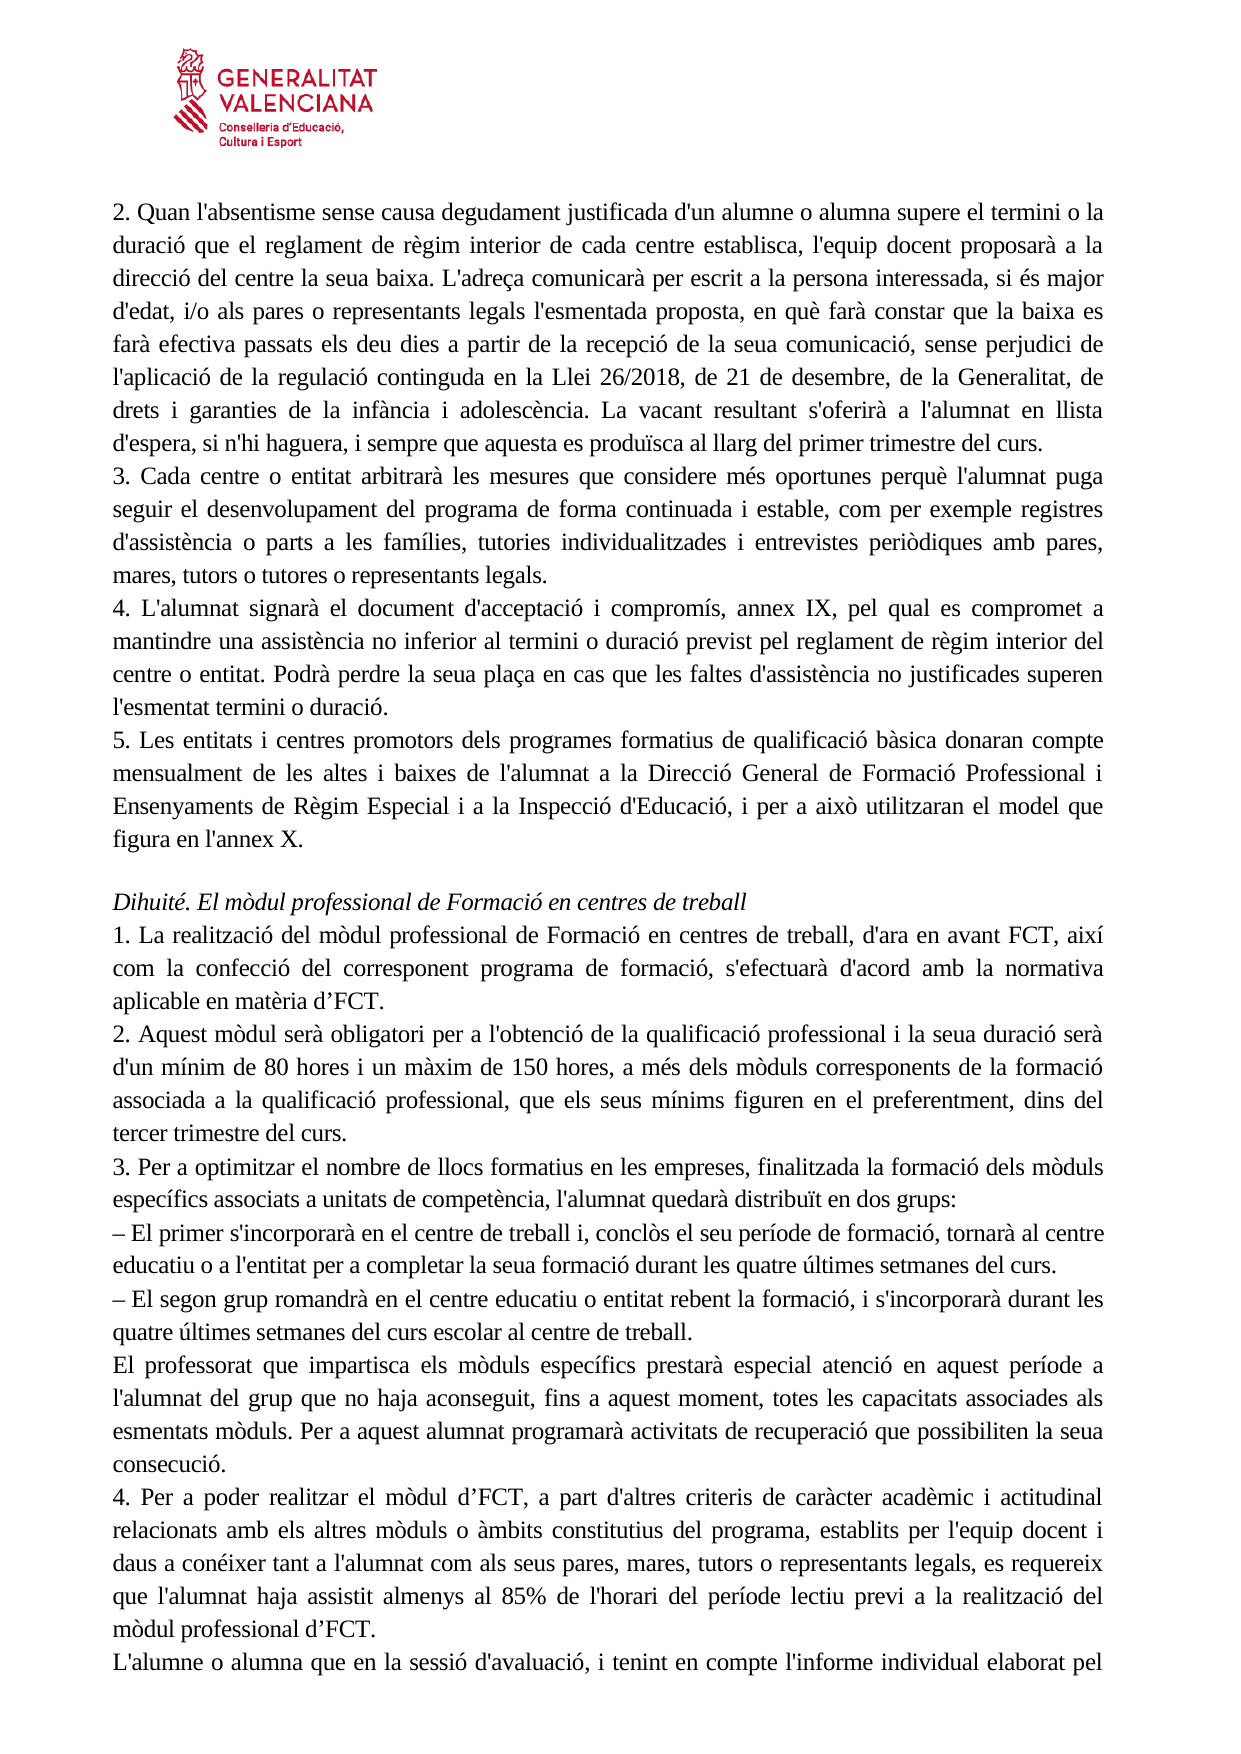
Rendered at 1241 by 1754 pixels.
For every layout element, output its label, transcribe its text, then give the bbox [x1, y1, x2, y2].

text – El primer s'incorporarà en el centre de treball i, conclòs el seu període de formació, tornarà al centre educatiu o a l'entitat per a completar la seua formació durant les quatre últimes setmanes del curs. [112, 1218, 1104, 1279]
text L'alumne o alumna que en la sessió d'avaluació, i tenint en compte l'informe individual elaborat pel [112, 1647, 1104, 1676]
text 2. Quan l'absentisme sense causa degudament justificada d'un alumne o alumna supere el termini o la duració que el reglament de règim interior de cada centre establisca, l'equip docent proposarà a la direcció del centre la seua baixa. L'adreça comunicarà per escrit a la persona interessada, si és major d'edat, i/o als pares o representants legals l'esmentada proposta, en què farà constar que la baixa es farà efectiva passats els deu dies a partir de la recepció de la seua comunicació, sense perjudici de l'aplicació de la regulació continguda en la Llei 26/2018, de 21 de desembre, de la Generalitat, de drets i garanties de la infància i adolescència. La vacant resultant s'oferirà a l'alumnat en llista d'espera, si n'hi haguera, i sempre que aquesta es produïsca al llarg del primer trimestre del curs. [112, 197, 1104, 457]
text – El segon grup romandrà en el centre educatiu o entitat rebent la formació, i s'incorporarà durant les quatre últimes setmanes del curs escolar al centre de treball. [112, 1284, 1104, 1345]
text 3. Per a optimitzar el nombre de llocs formatius en les empreses, finalitzada la formació dels mòduls específics associats a unitats de competència, l'alumnat quedarà distribuït en dos grups: [112, 1152, 1104, 1213]
text 3. Cada centre o entitat arbitrarà les mesures que considere més oportunes perquè l'alumnat puga seguir el desenvolupament del programa de forma continuada i estable, com per exemple registres d'assistència o parts a les famílies, tutories individualitzades i entrevistes periòdiques amb pares, mares, tutors o tutores o representants legals. [112, 461, 1104, 589]
text 4. Per a poder realitzar el mòdul d’FCT, a part d'altres criteris de caràcter acadèmic i actitudinal relacionats amb els altres mòduls o àmbits constitutius del programa, establits per l'equip docent i daus a conéixer tant a l'alumnat com als seus pares, mares, tutors o representants legals, es requereix que l'alumnat haja assistit almenys al 85% de l'horari del període lectiu previ a la realització del mòdul professional d’FCT. [112, 1482, 1104, 1643]
text El professorat que impartisca els mòduls específics prestarà especial atenció en aquest període a l'alumnat del grup que no haja aconseguit, fins a aquest moment, totes les capacitats associades als esmentats mòduls. Per a aquest alumnat programarà activitats de recuperació que possibiliten la seua consecució. [112, 1350, 1104, 1477]
text 1. La realització del mòdul professional de Formació en centres de treball, d'ara en avant FCT, així com la confecció del corresponent programa de formació, s'efectuarà d'acord amb la normativa aplicable en matèria d’FCT. [112, 920, 1104, 1015]
picture [153, 26, 394, 170]
text Dihuité. El mòdul professional de Formació en centres de treball [112, 887, 1104, 916]
text 5. Les entitats i centres promotors dels programes formatius de qualificació bàsica donaran compte mensualment de les altes i baixes de l'alumnat a la Direcció General de Formació Professional i Ensenyaments de Règim Especial i a la Inspecció d'Educació, i per a això utilitzaran el model que figura en l'annex X. [112, 725, 1104, 853]
text 4. L'alumnat signarà el document d'acceptació i compromís, annex IX, pel qual es compromet a mantindre una assistència no inferior al termini o duració previst pel reglament de règim interior del centre o entitat. Podrà perdre la seua plaça en cas que les faltes d'assistència no justificades superen l'esmentat termini o duració. [112, 593, 1104, 721]
text 2. Aquest mòdul serà obligatori per a l'obtenció de la qualificació professional i la seua duració serà d'un mínim de 80 hores i un màxim de 150 hores, a més dels mòduls corresponents de la formació associada a la qualificació professional, que els seus mínims figuren en el preferentment, dins del tercer trimestre del curs. [112, 1019, 1104, 1147]
